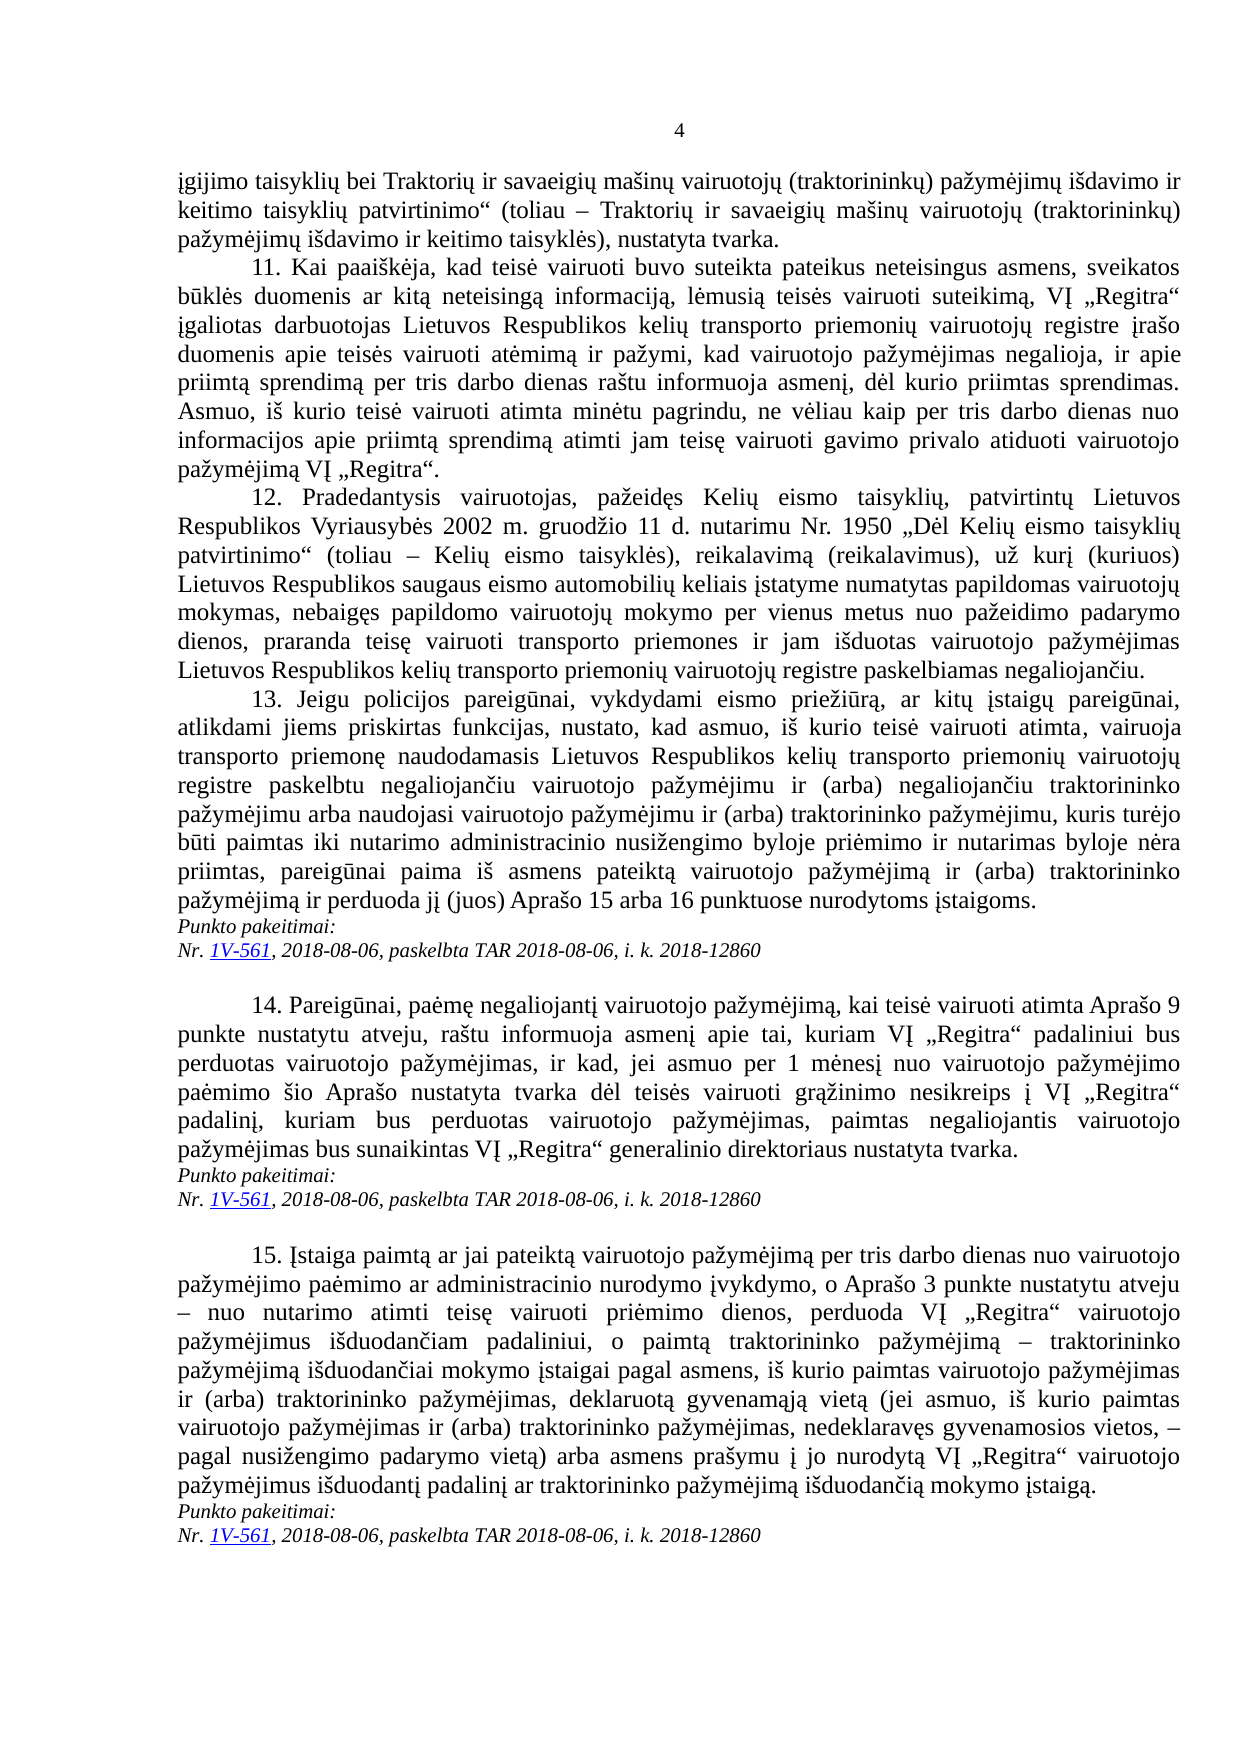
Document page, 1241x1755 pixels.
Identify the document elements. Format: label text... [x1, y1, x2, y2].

text Punkto pakeitimai: [177, 1499, 1181, 1523]
text Punkto pakeitimai: [177, 1163, 1181, 1187]
text 13. Jeigu policijos pareigūnai, vykdydami eismo priežiūrą, ar kitų įstaigų pareigūnai, atlikdami jiems priskirtas funkcijas, nustato, kad asmuo, iš kurio teisė vairuoti atimta, vairuoja transporto priemonę naudodamasis Lietuvos Respublikos kelių transporto priemonių vairuotojų registre paskelbtu negaliojančiu vairuotojo pažymėjimu ir (arba) negaliojančiu traktorininko pažymėjimu arba naudojasi vairuotojo pažymėjimu ir (arba) traktorininko pažymėjimu, kuris turėjo būti paimtas iki nutarimo administracinio nusižengimo byloje priėmimo ir nutarimas byloje nėra priimtas, pareigūnai paima iš asmens pateiktą vairuotojo pažymėjimą ir (arba) traktorininko pažymėjimą ir perduoda jį (juos) Aprašo 15 arba 16 punktuose nurodytoms įstaigoms. [177, 684, 1181, 914]
text Nr. 1V-561, 2018-08-06, paskelbta TAR 2018-08-06, i. k. 2018-12860 [177, 938, 1181, 962]
text Punkto pakeitimai: [177, 914, 1181, 938]
text 15. Įstaiga paimtą ar jai pateiktą vairuotojo pažymėjimą per tris darbo dienas nuo vairuotojo pažymėjimo paėmimo ar administracinio nurodymo įvykdymo, o Aprašo 3 punkte nustatytu atveju – nuo nutarimo atimti teisę vairuoti priėmimo dienos, perduoda VĮ „Regitra“ vairuotojo pažymėjimus išduodančiam padaliniui, o paimtą traktorininko pažymėjimą – traktorininko pažymėjimą išduodančiai mokymo įstaigai pagal asmens, iš kurio paimtas vairuotojo pažymėjimas ir (arba) traktorininko pažymėjimas, deklaruotą gyvenamąją vietą (jei asmuo, iš kurio paimtas vairuotojo pažymėjimas ir (arba) traktorininko pažymėjimas, nedeklaravęs gyvenamosios vietos, – pagal nusižengimo padarymo vietą) arba asmens prašymu į jo nurodytą VĮ „Regitra“ vairuotojo pažymėjimus išduodantį padalinį ar traktorininko pažymėjimą išduodančią mokymo įstaigą. [177, 1240, 1181, 1499]
text 14. Pareigūnai, paėmę negaliojantį vairuotojo pažymėjimą, kai teisė vairuoti atimta Aprašo 9 punkte nustatytu atveju, raštu informuoja asmenį apie tai, kuriam VĮ „Regitra“ padaliniui bus perduotas vairuotojo pažymėjimas, ir kad, jei asmuo per 1 mėnesį nuo vairuotojo pažymėjimo paėmimo šio Aprašo nustatyta tvarka dėl teisės vairuoti grąžinimo nesikreips į VĮ „Regitra“ padalinį, kuriam bus perduotas vairuotojo pažymėjimas, paimtas negaliojantis vairuotojo pažymėjimas bus sunaikintas VĮ „Regitra“ generalinio direktoriaus nustatyta tvarka. [177, 991, 1181, 1163]
text įgijimo taisyklių bei Traktorių ir savaeigių mašinų vairuotojų (traktorininkų) pažymėjimų išdavimo ir keitimo taisyklių patvirtinimo“ (toliau – Traktorių ir savaeigių mašinų vairuotojų (traktorininkų) pažymėjimų išdavimo ir keitimo taisyklės), nustatyta tvarka. [177, 166, 1181, 252]
text Nr. 1V-561, 2018-08-06, paskelbta TAR 2018-08-06, i. k. 2018-12860 [177, 1187, 1181, 1211]
text 12. Pradedantysis vairuotojas, pažeidęs Kelių eismo taisyklių, patvirtintų Lietuvos Respublikos Vyriausybės 2002 m. gruodžio 11 d. nutarimu Nr. 1950 „Dėl Kelių eismo taisyklių patvirtinimo“ (toliau – Kelių eismo taisyklės), reikalavimą (reikalavimus), už kurį (kuriuos) Lietuvos Respublikos saugaus eismo automobilių keliais įstatyme numatytas papildomas vairuotojų mokymas, nebaigęs papildomo vairuotojų mokymo per vienus metus nuo pažeidimo padarymo dienos, praranda teisę vairuoti transporto priemones ir jam išduotas vairuotojo pažymėjimas Lietuvos Respublikos kelių transporto priemonių vairuotojų registre paskelbiamas negaliojančiu. [177, 482, 1181, 684]
text Nr. 1V-561, 2018-08-06, paskelbta TAR 2018-08-06, i. k. 2018-12860 [177, 1523, 1181, 1547]
text 11. Kai paaiškėja, kad teisė vairuoti buvo suteikta pateikus neteisingus asmens, sveikatos būklės duomenis ar kitą neteisingą informaciją, lėmusią teisės vairuoti suteikimą, VĮ „Regitra“ įgaliotas darbuotojas Lietuvos Respublikos kelių transporto priemonių vairuotojų registre įrašo duomenis apie teisės vairuoti atėmimą ir pažymi, kad vairuotojo pažymėjimas negalioja, ir apie priimtą sprendimą per tris darbo dienas raštu informuoja asmenį, dėl kurio priimtas sprendimas. Asmuo, iš kurio teisė vairuoti atimta minėtu pagrindu, ne vėliau kaip per tris darbo dienas nuo informacijos apie priimtą sprendimą atimti jam teisę vairuoti gavimo privalo atiduoti vairuotojo pažymėjimą VĮ „Regitra“. [177, 252, 1181, 482]
